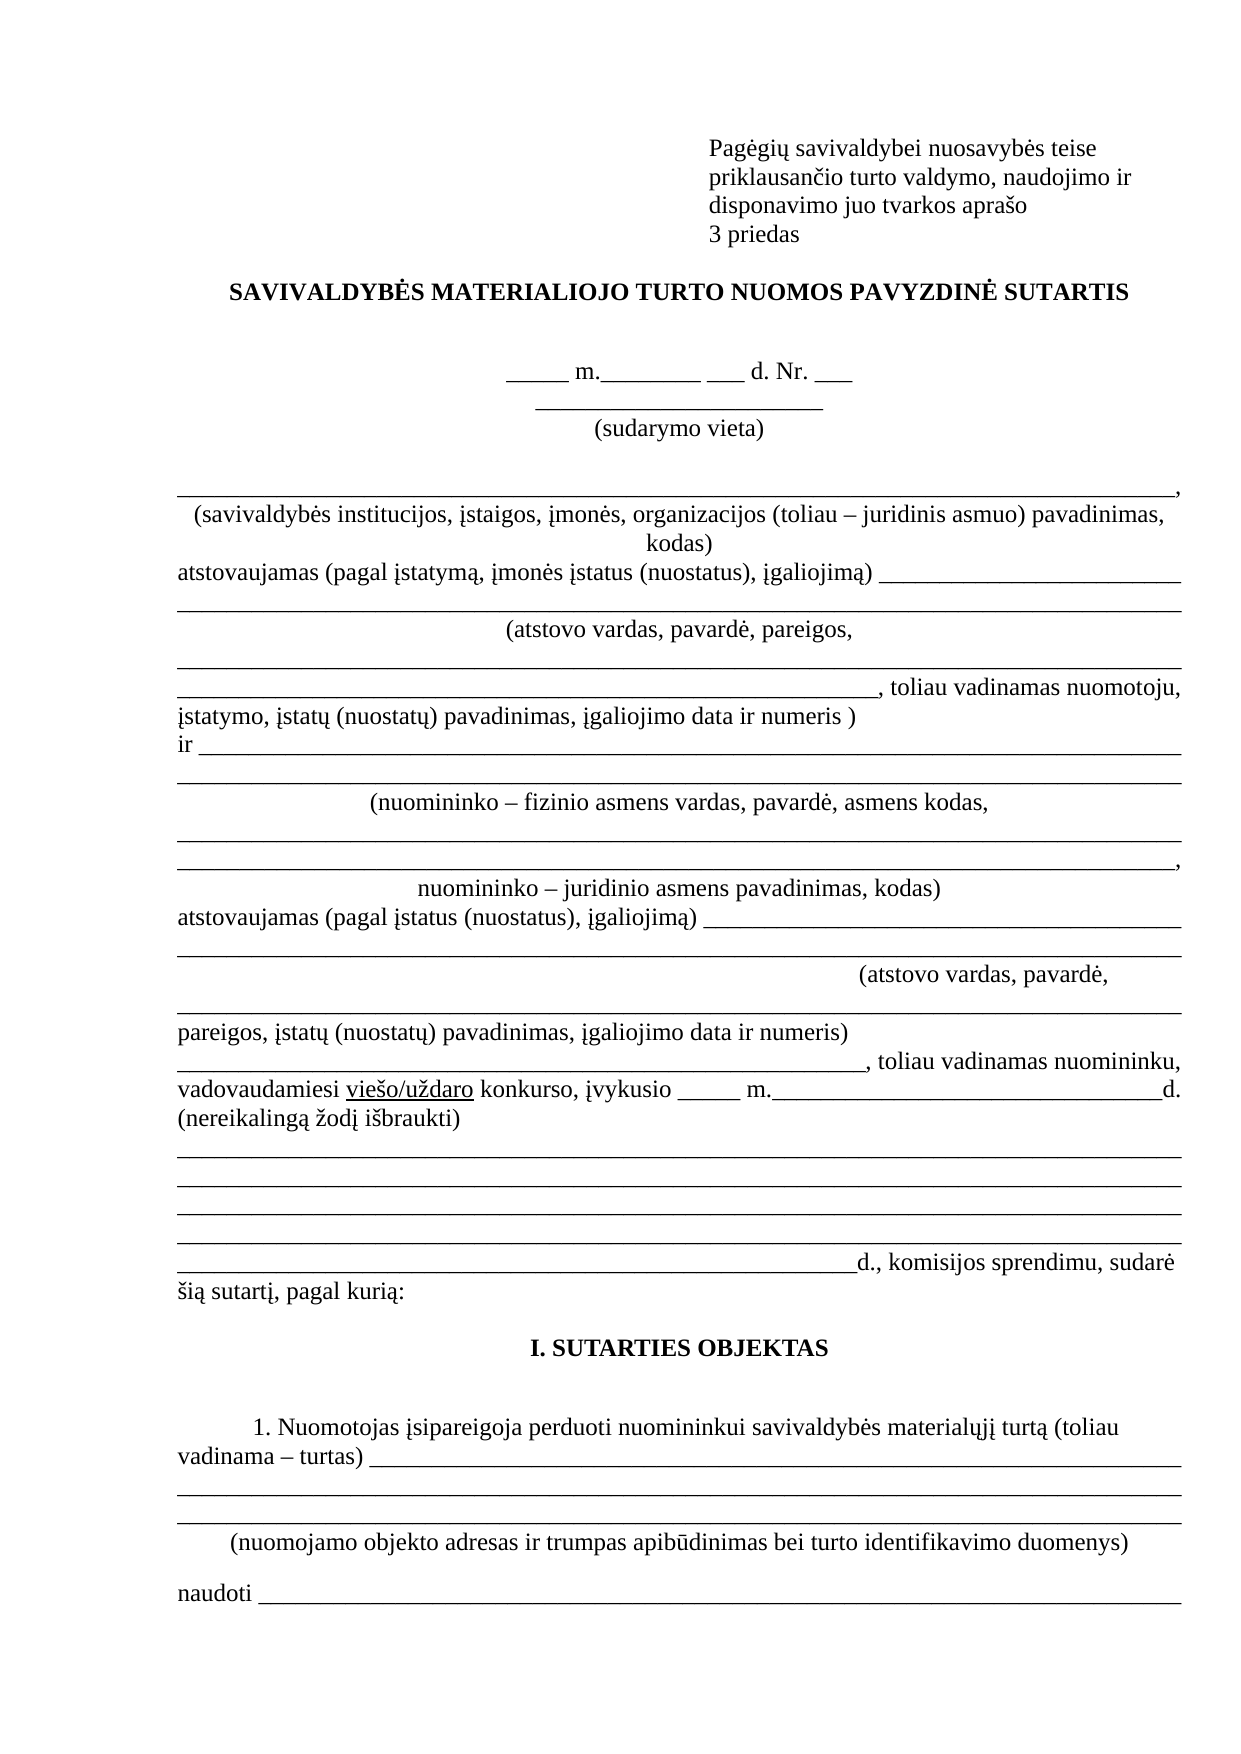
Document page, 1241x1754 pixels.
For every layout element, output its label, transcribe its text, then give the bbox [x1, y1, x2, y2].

text disponavimo juo tvarkos aprašo [709, 190, 1181, 219]
text šią sutartį, pagal kurią: [177, 1276, 1181, 1304]
text (sudarymo vieta) [177, 413, 1181, 442]
text (nuomininko – fizinio asmens vardas, pavardė, asmens kodas, [177, 787, 1181, 816]
text d., komisijos sprendimu, sudarė [177, 1247, 1181, 1276]
text naudoti [177, 1578, 1181, 1606]
text vadovaudamiesi viešo/uždaro konkurso, įvykusio _____ m. d. [177, 1074, 1181, 1103]
text atstovaujamas (pagal įstatus (nuostatus), įgaliojimą) [177, 902, 1181, 931]
text _______________________ [177, 384, 1181, 413]
text Pagėgių savivaldybei nuosavybės teise [709, 133, 1181, 162]
text , toliau vadinamas nuomininku, [177, 1046, 1181, 1074]
text ir [177, 729, 1181, 758]
text SAVIVALDYBĖS MATERIALIOJO TURTO NUOMOS PAVYZDINĖ SUTARTIS [177, 277, 1181, 305]
text , [177, 844, 1181, 873]
text įstatymo, įstatų (nuostatų) pavadinimas, įgaliojimo data ir numeris ) [177, 701, 1181, 729]
text (savivaldybės institucijos, įstaigos, įmonės, organizacijos (toliau – juridinis asmuo) pavadinimas, kodas) [177, 499, 1181, 557]
text (atstovo vardas, pavardė, pareigos, [177, 614, 1181, 643]
text atstovaujamas (pagal įstatymą, įmonės įstatus (nuostatus), įgaliojimą) [177, 557, 1181, 586]
text 3 priedas [709, 219, 1181, 248]
text , toliau vadinamas nuomotoju, [177, 672, 1181, 701]
text priklausančio turto valdymo, naudojimo ir [709, 162, 1181, 190]
text (nuomojamo objekto adresas ir trumpas apibūdinimas bei turto identifikavimo duomenys) [177, 1527, 1181, 1556]
text , [177, 471, 1181, 499]
text I. SUTARTIES OBJEKTAS [177, 1333, 1181, 1362]
text (nereikalingą žodį išbraukti) [177, 1103, 1181, 1132]
text nuomininko – juridinio asmens pavadinimas, kodas) [177, 873, 1181, 902]
text 1. Nuomotojas įsipareigoja perduoti nuomininkui savivaldybės materialųjį turtą (toliau vadinama – turtas) [177, 1412, 1181, 1470]
text (atstovo vardas, pavardė, [852, 959, 1181, 988]
text pareigos, įstatų (nuostatų) pavadinimas, įgaliojimo data ir numeris) [177, 1017, 1181, 1046]
text _____ m.________ ___ d. Nr. ___ [177, 356, 1181, 384]
